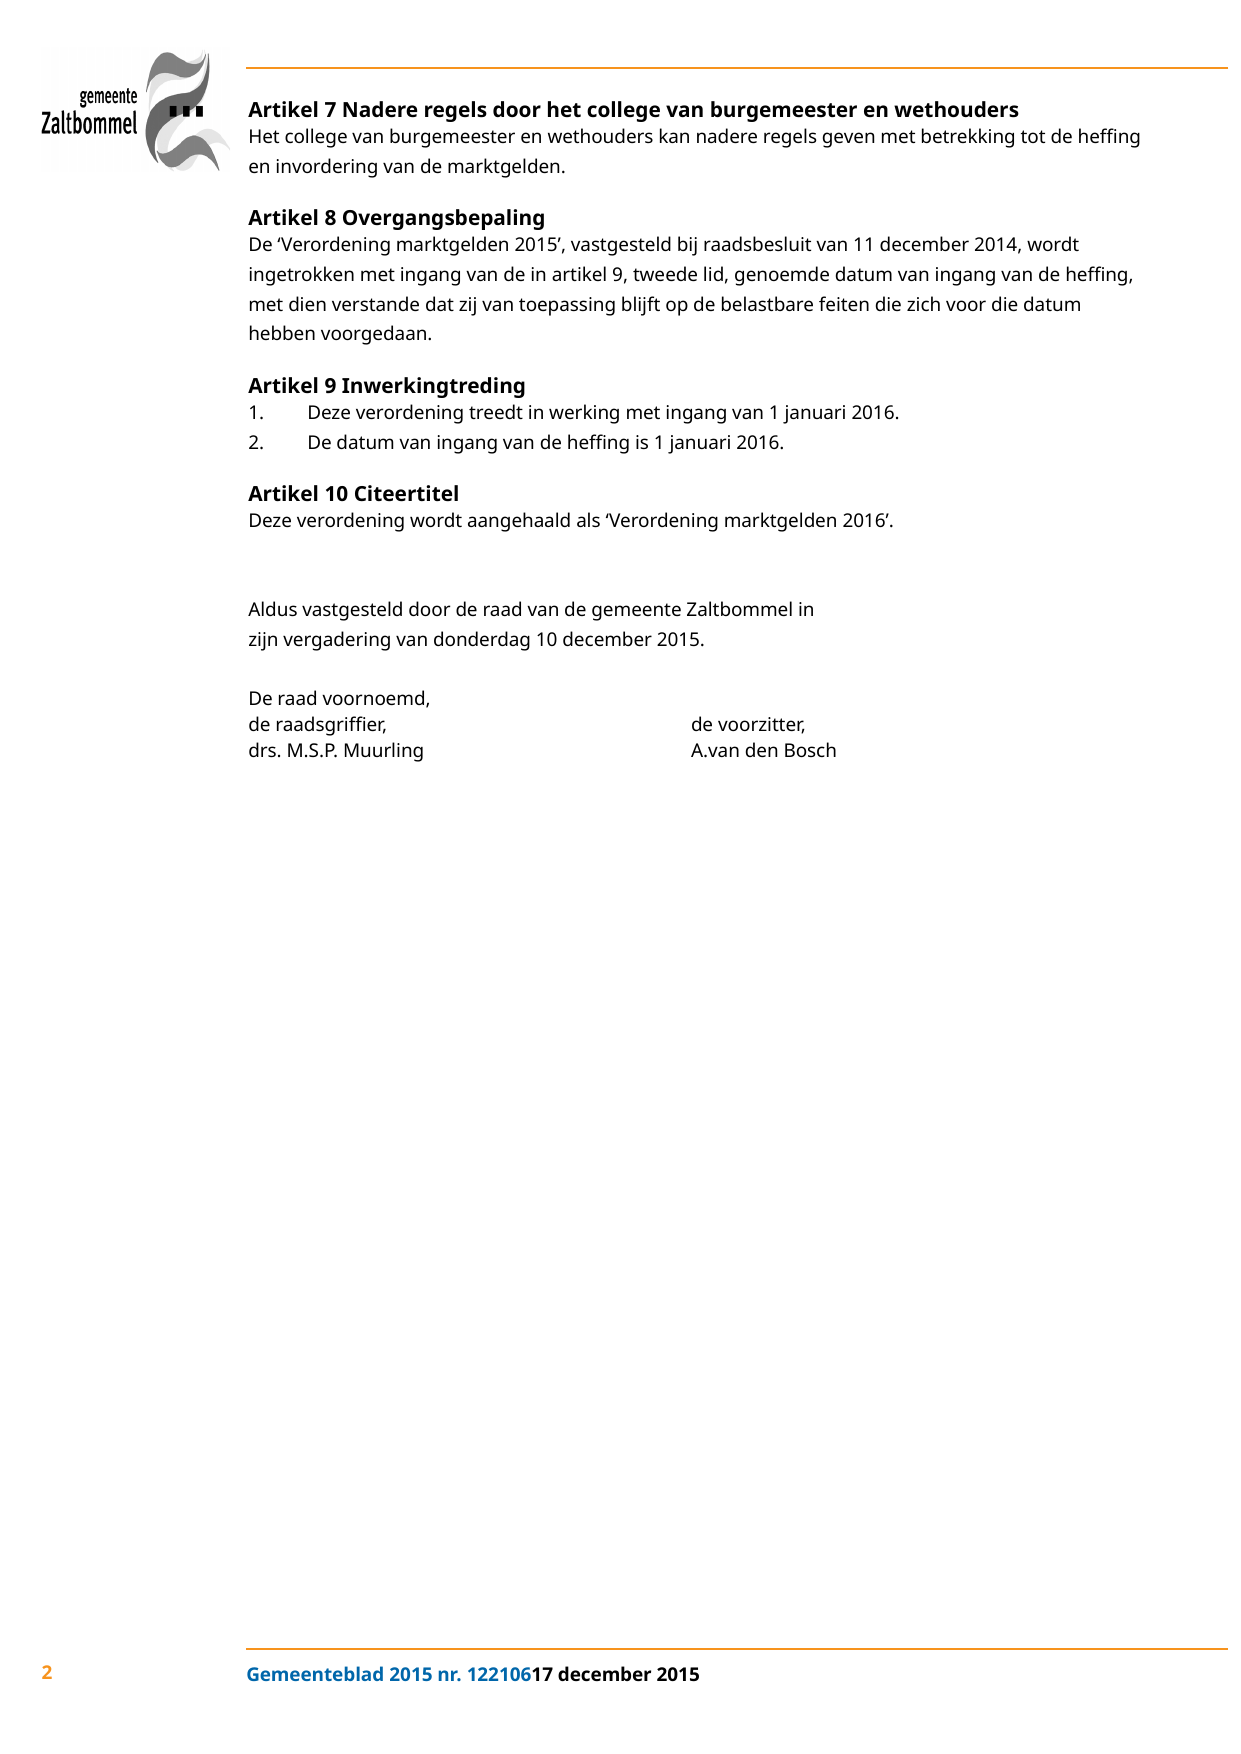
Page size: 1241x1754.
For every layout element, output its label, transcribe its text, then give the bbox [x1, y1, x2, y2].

table_header De raad voornoemd, [248, 685, 1152, 711]
list Deze verordening treedt in werking met ingang van 1 januari 2016. [248, 399, 1152, 425]
table_cell drs. M.S.P. Muurling [248, 737, 691, 762]
table_cell de voorzitter, [691, 711, 1152, 737]
text Artikel 8 Overgangsbepaling [248, 203, 1152, 232]
table_cell [691, 763, 1152, 788]
list De datum van ingang van de heffing is 1 januari 2016. [248, 429, 1152, 454]
text Het college van burgemeester en wethouders kan nadere regels geven met betrekking tot de heffing en invordering van de marktgelden. [248, 123, 1152, 178]
table_cell de raadsgriffier, [248, 711, 691, 737]
text Deze verordening wordt aangehaald als ‘Verordening marktgelden 2016’. [248, 508, 1152, 533]
text De ‘Verordening marktgelden 2015’, vastgesteld bij raadsbesluit van 11 december 2014, wordt ingetrokken met ingang van de in artikel 9, tweede lid, genoemde datum van ingang van de heffing, met dien verstande dat zij van toepassing blijft op de belastbare feiten die zich voor die datum hebben voorgedaan. [248, 232, 1152, 346]
table_cell [248, 763, 691, 788]
text Artikel 7 Nadere regels door het college van burgemeester en wethouders [248, 95, 1152, 123]
text Artikel 9 Inwerkingtreding [248, 371, 1152, 399]
text zijn vergadering van donderdag 10 december 2015. [248, 626, 1152, 652]
table_cell A.van den Bosch [691, 737, 1152, 762]
text Aldus vastgesteld door de raad van de gemeente Zaltbommel in [248, 596, 1152, 622]
text Artikel 10 Citeertitel [248, 479, 1152, 508]
picture [41, 47, 231, 172]
